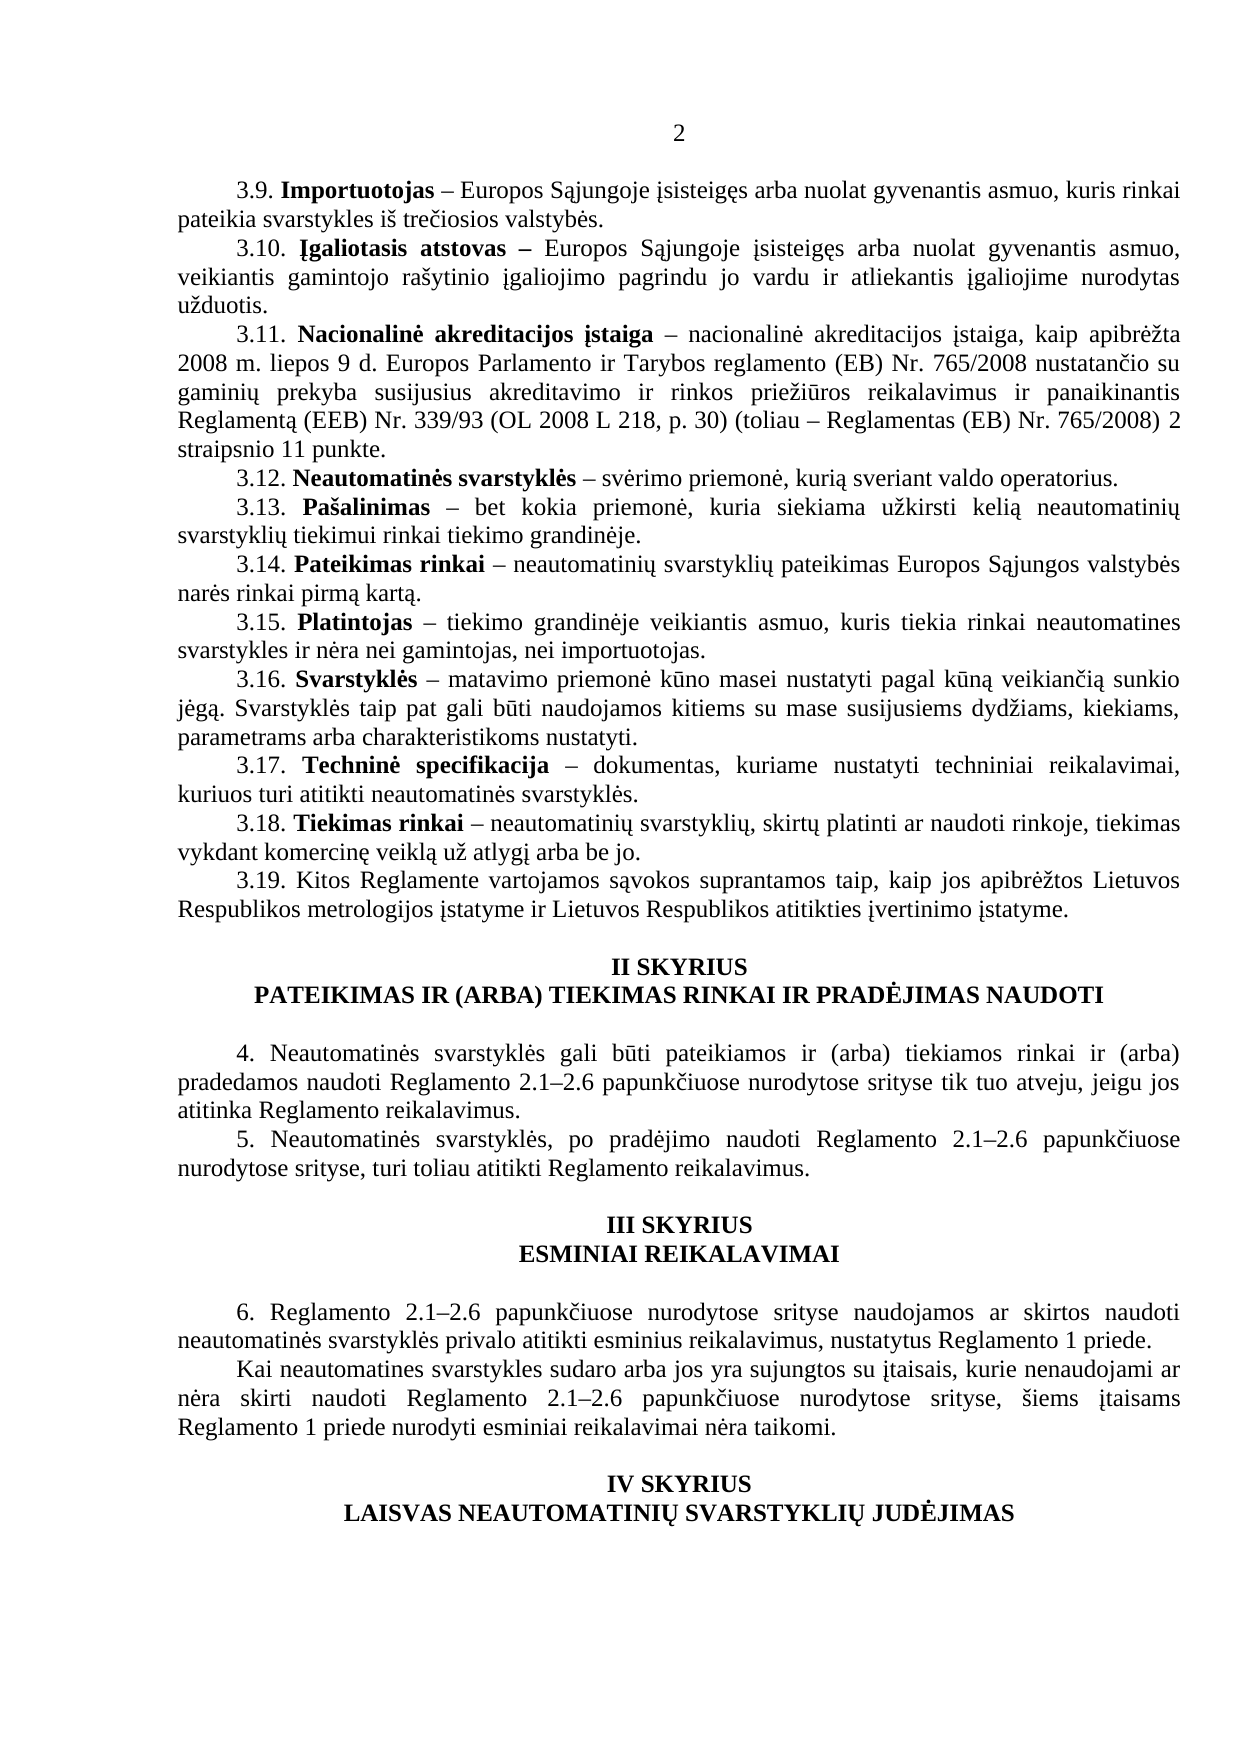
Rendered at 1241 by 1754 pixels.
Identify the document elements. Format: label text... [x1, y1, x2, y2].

text 3.18. Tiekimas rinkai – neautomatinių svarstyklių, skirtų platinti ar naudoti rinkoje, tiekimas vykdant komercinę veiklą už atlygį arba be jo. [177, 808, 1181, 866]
text 6. Reglamento 2.1–2.6 papunkčiuose nurodytose srityse naudojamos ar skirtos naudoti neautomatinės svarstyklės privalo atitikti esminius reikalavimus, nustatytus Reglamento 1 priede. [177, 1297, 1181, 1354]
text II SKYRIUS [177, 952, 1181, 981]
text 4. Neautomatinės svarstyklės gali būti pateikiamos ir (arba) tiekiamos rinkai ir (arba) pradedamos naudoti Reglamento 2.1–2.6 papunkčiuose nurodytose srityse tik tuo atveju, jeigu jos atitinka Reglamento reikalavimus. [177, 1038, 1181, 1124]
text IV SKYRIUS [177, 1469, 1181, 1498]
text 3.14. Pateikimas rinkai – neautomatinių svarstyklių pateikimas Europos Sąjungos valstybės narės rinkai pirmą kartą. [177, 549, 1181, 607]
text 3.9. Importuotojas – Europos Sąjungoje įsisteigęs arba nuolat gyvenantis asmuo, kuris rinkai pateikia svarstykles iš trečiosios valstybės. [177, 176, 1181, 233]
text 3.10. Įgaliotasis atstovas – Europos Sąjungoje įsisteigęs arba nuolat gyvenantis asmuo, veikiantis gamintojo rašytinio įgaliojimo pagrindu jo vardu ir atliekantis įgaliojime nurodytas užduotis. [177, 233, 1181, 319]
text 5. Neautomatinės svarstyklės, po pradėjimo naudoti Reglamento 2.1–2.6 papunkčiuose nurodytose srityse, turi toliau atitikti Reglamento reikalavimus. [177, 1124, 1181, 1182]
text Kai neautomatines svarstykles sudaro arba jos yra sujungtos su įtaisais, kurie nenaudojami ar nėra skirti naudoti Reglamento 2.1–2.6 papunkčiuose nurodytose srityse, šiems įtaisams Reglamento 1 priede nurodyti esminiai reikalavimai nėra taikomi. [177, 1354, 1181, 1441]
text 3.17. Techninė specifikacija – dokumentas, kuriame nustatyti techniniai reikalavimai, kuriuos turi atitikti neautomatinės svarstyklės. [177, 751, 1181, 808]
text PATEIKIMAS IR (ARBA) TIEKIMAS RINKAI IR PRADĖJIMAS NAUDOTI [177, 981, 1181, 1009]
text 3.12. Neautomatinės svarstyklės – svėrimo priemonė, kurią sveriant valdo operatorius. [177, 463, 1181, 492]
text 3.19. Kitos Reglamente vartojamos sąvokos suprantamos taip, kaip jos apibrėžtos Lietuvos Respublikos metrologijos įstatyme ir Lietuvos Respublikos atitikties įvertinimo įstatyme. [177, 866, 1181, 923]
text 3.15. Platintojas – tiekimo grandinėje veikiantis asmuo, kuris tiekia rinkai neautomatines svarstykles ir nėra nei gamintojas, nei importuotojas. [177, 607, 1181, 664]
text 3.16. Svarstyklės – matavimo priemonė kūno masei nustatyti pagal kūną veikiančią sunkio jėgą. Svarstyklės taip pat gali būti naudojamos kitiems su mase susijusiems dydžiams, kiekiams, parametrams arba charakteristikoms nustatyti. [177, 664, 1181, 751]
text 3.13. Pašalinimas – bet kokia priemonė, kuria siekiama užkirsti kelią neautomatinių svarstyklių tiekimui rinkai tiekimo grandinėje. [177, 492, 1181, 549]
text III SKYRIUS [177, 1211, 1181, 1239]
text LAISVAS NEAUTOMATINIŲ SVARSTYKLIŲ JUDĖJIMAS [177, 1498, 1181, 1527]
text 3.11. Nacionalinė akreditacijos įstaiga – nacionalinė akreditacijos įstaiga, kaip apibrėžta 2008 m. liepos 9 d. Europos Parlamento ir Tarybos reglamento (EB) Nr. 765/2008 nustatančio su gaminių prekyba susijusius akreditavimo ir rinkos priežiūros reikalavimus ir panaikinantis Reglamentą (EEB) Nr. 339/93 (OL 2008 L 218, p. 30) (toliau – Reglamentas (EB) Nr. 765/2008) 2 straipsnio 11 punkte. [177, 319, 1181, 463]
text ESMINIAI REIKALAVIMAI [177, 1239, 1181, 1268]
